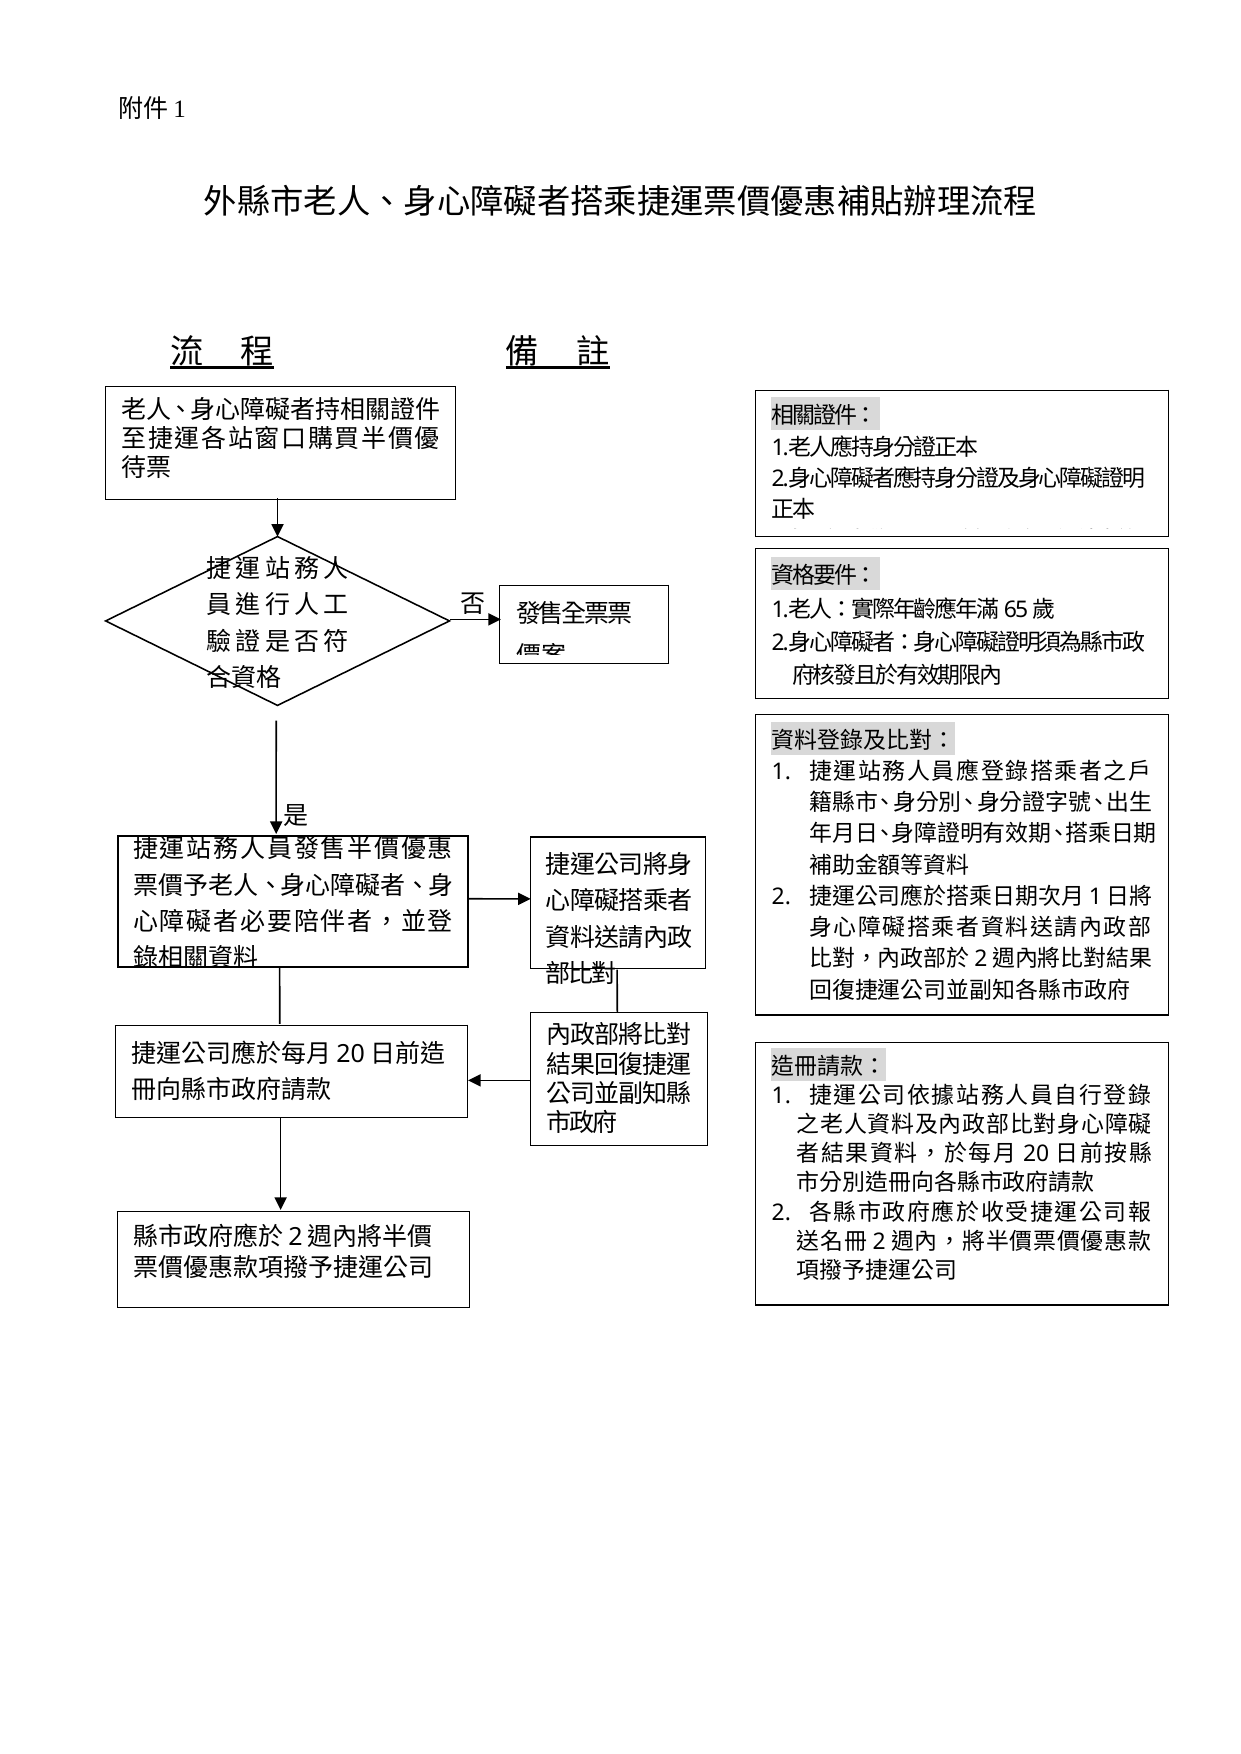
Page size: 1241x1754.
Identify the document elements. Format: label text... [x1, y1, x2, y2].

text 1.老人應持身分證正本 [771, 430, 1152, 461]
text 2.身心障礙者：身心障礙證明須為縣市政府核發且於有效期限內 [771, 624, 1152, 690]
text *身分證真偽可至內政部戶政司網站查詢 [771, 524, 1152, 528]
text 老人、身心障礙者持相關證件至捷運各站窗口購買半價優待票 [121, 395, 440, 482]
text 資料登錄及比對： [771, 723, 1152, 754]
text 相關證件： [771, 399, 1152, 430]
text 資格要件： [771, 557, 1152, 590]
text 捷運公司應於每月20日前造冊向縣市政府請款 [131, 1034, 451, 1106]
text 1.老人：實際年齡應年滿65歲 [771, 590, 1152, 624]
text 內政部將比對結果回復捷運公司並副知縣市政府 [547, 1021, 692, 1137]
list 捷運公司依據站務人員自行登錄之老人資料及內政部比對身心障礙者結果資料，於每月20日前按縣市分別造冊向各縣市政府請款 [771, 1080, 1152, 1197]
text 流 程 備 註 [118, 312, 1122, 387]
list 各縣市政府應於收受捷運公司報送名冊2週內，將半價票價優惠款項撥予捷運公司 [771, 1197, 1152, 1284]
text 縣市政府應於2週內將半價票價優惠款項撥予捷運公司 [133, 1220, 453, 1282]
text 外縣市老人、身心障礙者搭乘捷運票價優惠補貼辦理流程 [118, 162, 1122, 237]
text 2.身心障礙者應持身分證及身心障礙證明正本 [771, 461, 1152, 524]
list 捷運站務人員應登錄搭乘者之戶籍縣市、身分別、身分證字號、出生年月日、身障證明有效期、搭乘日期、補助金額等資料 [771, 754, 1152, 879]
list 捷運公司應於搭乘日期次月1日將身心障礙搭乘者資料送請內政部比對，內政部於2週內將比對結果回復捷運公司並副知各縣市政府 [771, 879, 1152, 1004]
text 否 [460, 583, 483, 619]
text 造冊請款： [771, 1051, 1152, 1080]
text 發售全票票價案 [516, 593, 653, 654]
